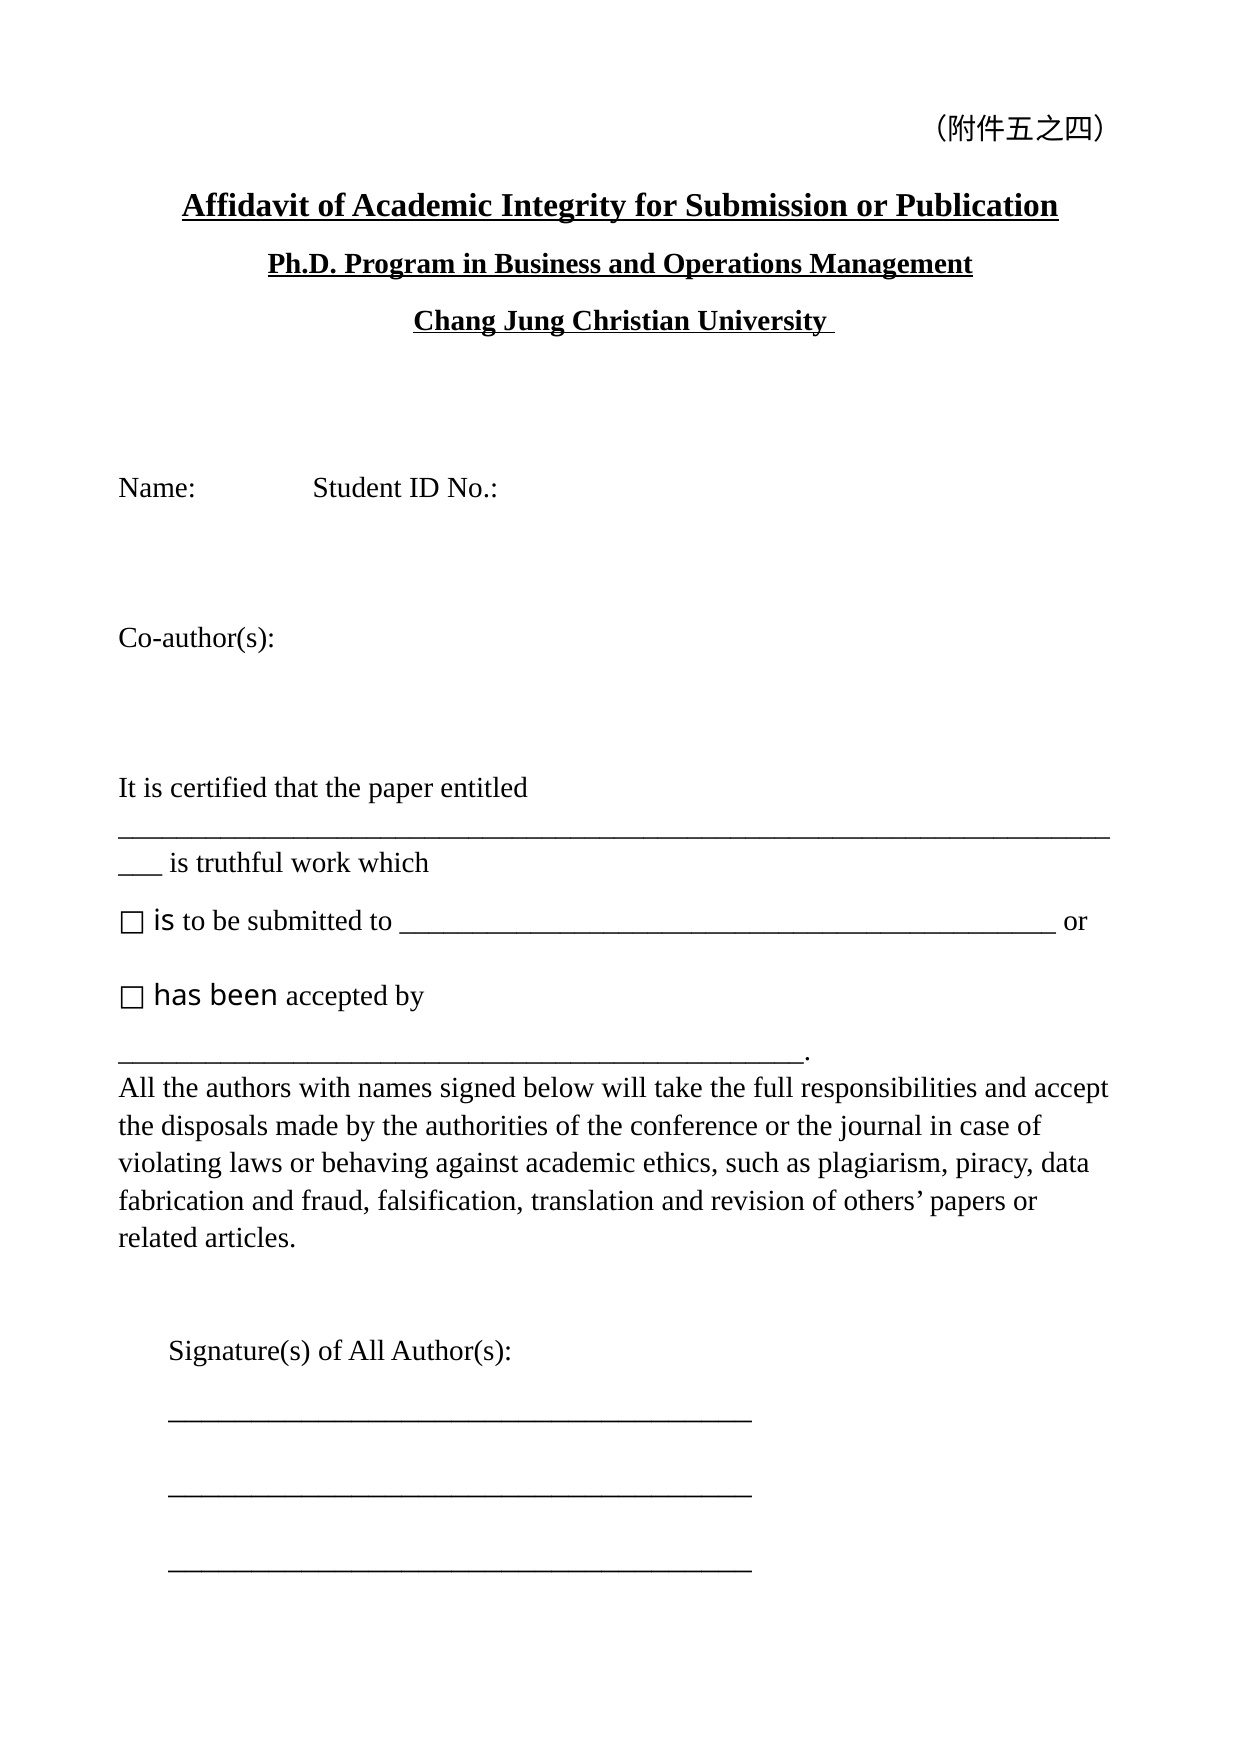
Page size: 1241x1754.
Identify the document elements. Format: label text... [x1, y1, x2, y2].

text Co-author(s): [118, 619, 1122, 656]
text ___________________________________ [168, 1519, 1122, 1594]
text （附件五之四） [118, 89, 1122, 164]
text □ has been accepted by _______________________________________________. [118, 956, 1122, 1069]
text ___________________________________ [168, 1444, 1122, 1519]
text Ph.D. Program in Business and Operations Management [118, 244, 1122, 281]
text It is certified that the paper entitled _______________________________________________________________________ is truthful work which [118, 769, 1122, 881]
text Name: Student ID No.: [118, 469, 1122, 506]
text Signature(s) of All Author(s): [168, 1331, 1122, 1369]
text ___________________________________ [168, 1369, 1122, 1444]
text All the authors with names signed below will take the full responsibilities and accept the disposals made by the authorities of the conference or the journal in case of violating laws or behaving against academic ethics, such as plagiarism, piracy, data fabrication and fraud, falsification, translation and revision of others’ papers or related articles. [118, 1069, 1122, 1256]
text Chang Jung Christian University [118, 300, 1122, 337]
text Affidavit of Academic Integrity for Submission or Publication [118, 183, 1122, 225]
text □ is to be submitted to _____________________________________________ or [118, 881, 1122, 956]
